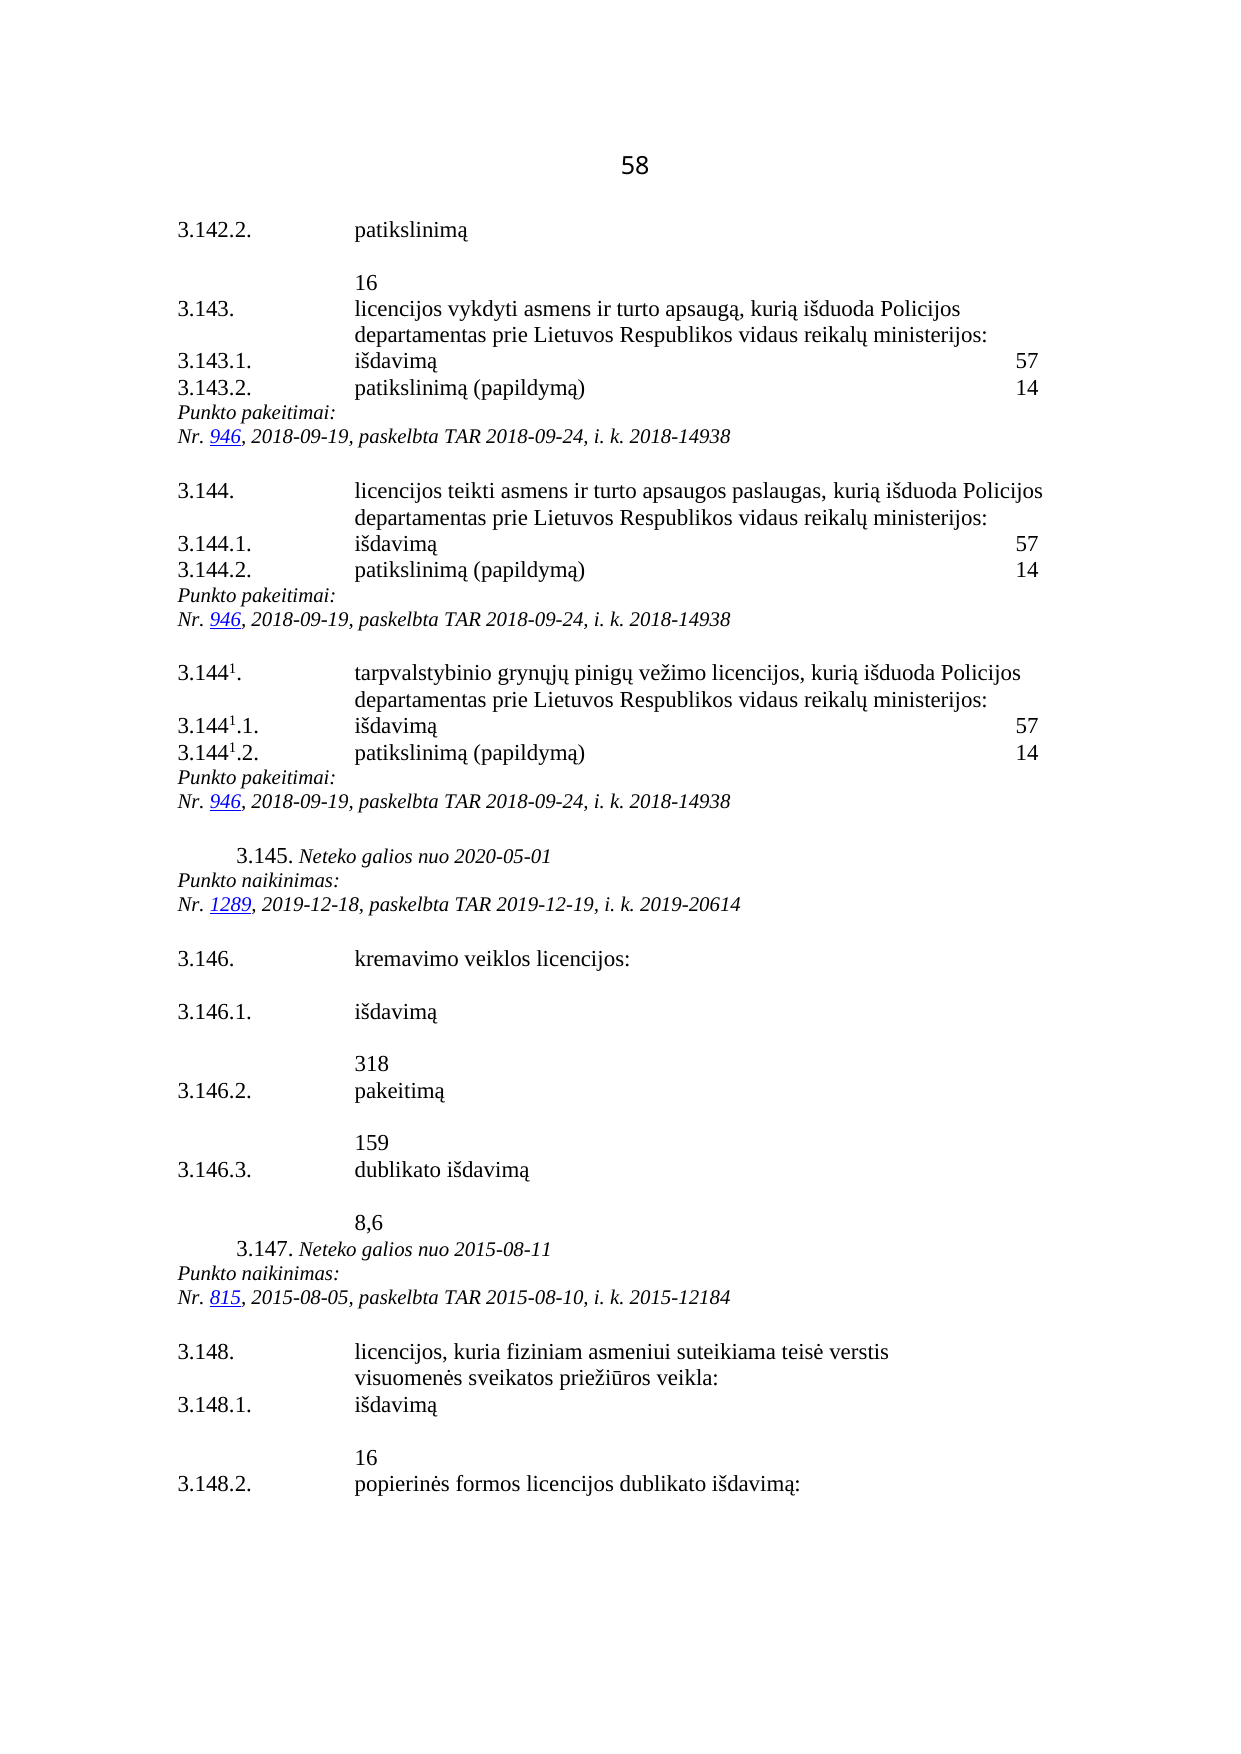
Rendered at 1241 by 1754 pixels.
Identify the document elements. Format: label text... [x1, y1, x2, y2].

text 3.1441.1. išdavimą 57 [177, 712, 1093, 738]
text Punkto naikinimas: [177, 1261, 1093, 1285]
text Nr. 1289, 2019-12-18, paskelbta TAR 2019-12-19, i. k. 2019-20614 [177, 892, 1093, 916]
text Nr. 946, 2018-09-19, paskelbta TAR 2018-09-24, i. k. 2018-14938 [177, 607, 1093, 631]
text 3.148.1. išdavimą 16 [177, 1391, 945, 1470]
text 3.143. licencijos vykdyti asmens ir turto apsaugą, kurią išduoda Policijos departamentas prie Lietuvos Respublikos vidaus reikalų ministerijos: [177, 295, 1093, 348]
text 3.145. Neteko galios nuo 2020-05-01 [177, 842, 1093, 868]
text Punkto pakeitimai: [177, 400, 1093, 424]
text 3.146.1. išdavimą 318 [177, 998, 945, 1077]
text 3.147. Neteko galios nuo 2015-08-11 [177, 1235, 1093, 1261]
text 3.142.2. patikslinimą 16 [177, 216, 945, 295]
text Punkto pakeitimai: [177, 765, 1093, 789]
text 3.146.3. dublikato išdavimą 8,6 [177, 1156, 945, 1235]
text 3.148.2. popierinės formos licencijos dublikato išdavimą: [177, 1470, 945, 1523]
text 3.148. licencijos, kuria fiziniam asmeniui suteikiama teisė verstis [177, 1338, 945, 1364]
text visuomenės sveikatos priežiūros veikla: [354, 1364, 945, 1391]
text Nr. 946, 2018-09-19, paskelbta TAR 2018-09-24, i. k. 2018-14938 [177, 424, 1093, 448]
text 3.143.1. išdavimą 57 [177, 348, 1093, 374]
text Punkto naikinimas: [177, 868, 1093, 892]
text 3.144.2. patikslinimą (papildymą) 14 [177, 556, 1093, 583]
text 3.146.2. pakeitimą 159 [177, 1077, 945, 1156]
text 3.144. licencijos teikti asmens ir turto apsaugos paslaugas, kurią išduoda Policijos departamentas prie Lietuvos Respublikos vidaus reikalų ministerijos: [177, 477, 1093, 530]
text 3.1441. tarpvalstybinio grynųjų pinigų vežimo licencijos, kurią išduoda Policijos departamentas prie Lietuvos Respublikos vidaus reikalų ministerijos: [177, 659, 1093, 712]
text 3.143.2. patikslinimą (papildymą) 14 [177, 374, 1093, 400]
text 3.1441.2. patikslinimą (papildymą) 14 [177, 738, 1093, 765]
text Nr. 815, 2015-08-05, paskelbta TAR 2015-08-10, i. k. 2015-12184 [177, 1285, 1093, 1309]
text Punkto pakeitimai: [177, 583, 1093, 607]
text 3.146. kremavimo veiklos licencijos: [177, 945, 945, 998]
text Nr. 946, 2018-09-19, paskelbta TAR 2018-09-24, i. k. 2018-14938 [177, 789, 1093, 813]
text 3.144.1. išdavimą 57 [177, 530, 1093, 556]
